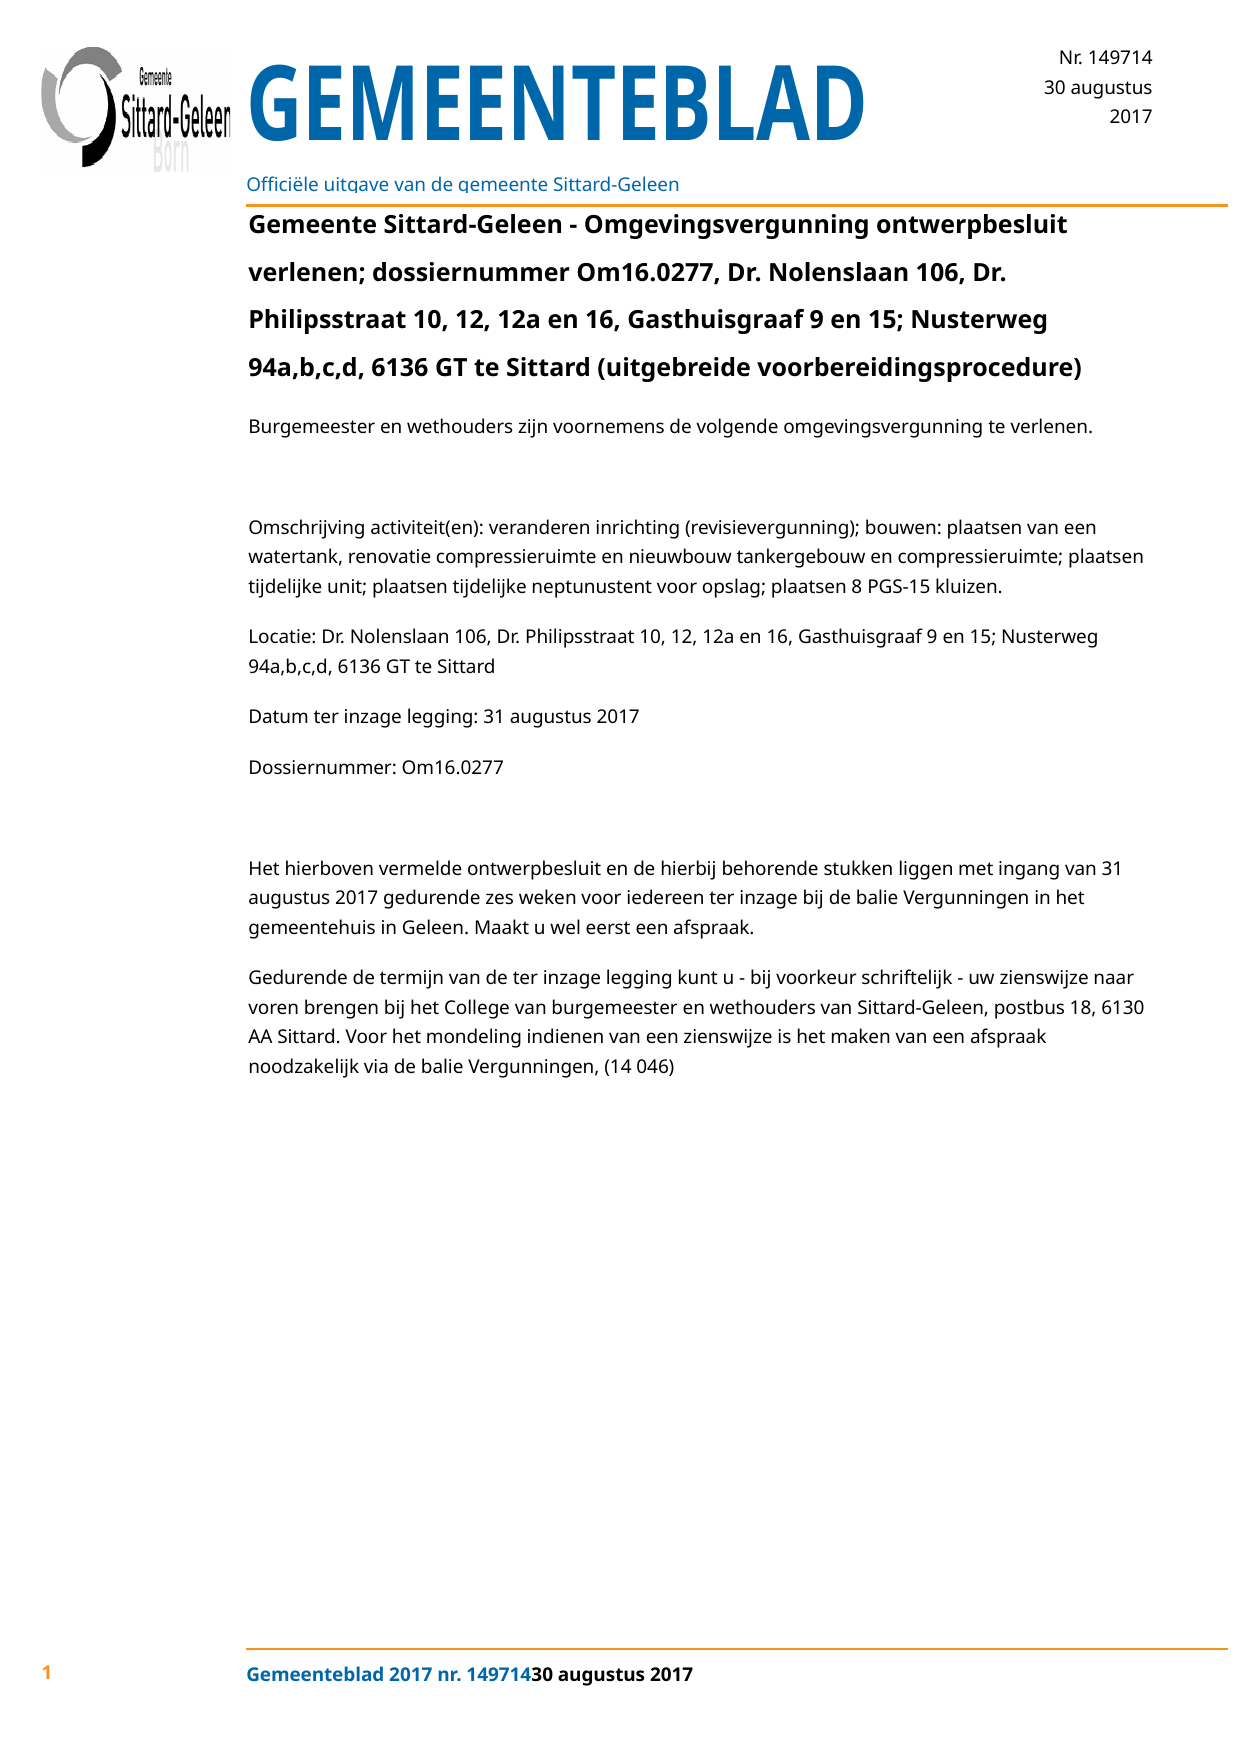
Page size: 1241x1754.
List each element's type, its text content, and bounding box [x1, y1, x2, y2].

picture [41, 47, 231, 172]
text Dossiernummer: Om16.0277 [248, 754, 1152, 780]
text Het hierboven vermelde ontwerpbesluit en de hierbij behorende stukken liggen met ingang van 31 augustus 2017 gedurende zes weken voor iedereen ter inzage bij de balie Vergunningen in het gemeentehuis in Geleen. Maakt u wel eerst een afspraak. [248, 855, 1152, 940]
text Burgemeester en wethouders zijn voornemens de volgende omgevingsvergunning te verlenen. [248, 413, 1152, 439]
text Locatie: Dr. Nolenslaan 106, Dr. Philipsstraat 10, 12, 12a en 16, Gasthuisgraaf 9 en 15; Nusterweg 94a,b,c,d, 6136 GT te Sittard [248, 623, 1152, 679]
text Omschrijving activiteit(en): veranderen inrichting (revisievergunning); bouwen: plaatsen van een watertank, renovatie compressieruimte en nieuwbouw tankergebouw en compressieruimte; plaatsen tijdelijke unit; plaatsen tijdelijke neptunustent voor opslag; plaatsen 8 PGS-15 kluizen. [248, 514, 1152, 599]
text Gemeente Sittard-Geleen - Omgevingsvergunning ontwerpbesluit verlenen; dossiernummer Om16.0277, Dr. Nolenslaan 106, Dr. Philipsstraat 10, 12, 12a en 16, Gasthuisgraaf 9 en 15; Nusterweg 94a,b,c,d, 6136 GT te Sittard (uitgebreide voorbereidingsprocedure) [248, 207, 1152, 384]
text Gedurende de termijn van de ter inzage legging kunt u - bij voorkeur schriftelijk - uw zienswijze naar voren brengen bij het College van burgemeester en wethouders van Sittard-Geleen, postbus 18, 6130 AA Sittard. Voor het mondeling indienen van een zienswijze is het maken van een afspraak noodzakelijk via de balie Vergunningen, (14 046) [248, 964, 1152, 1079]
text Datum ter inzage legging: 31 augustus 2017 [248, 703, 1152, 729]
